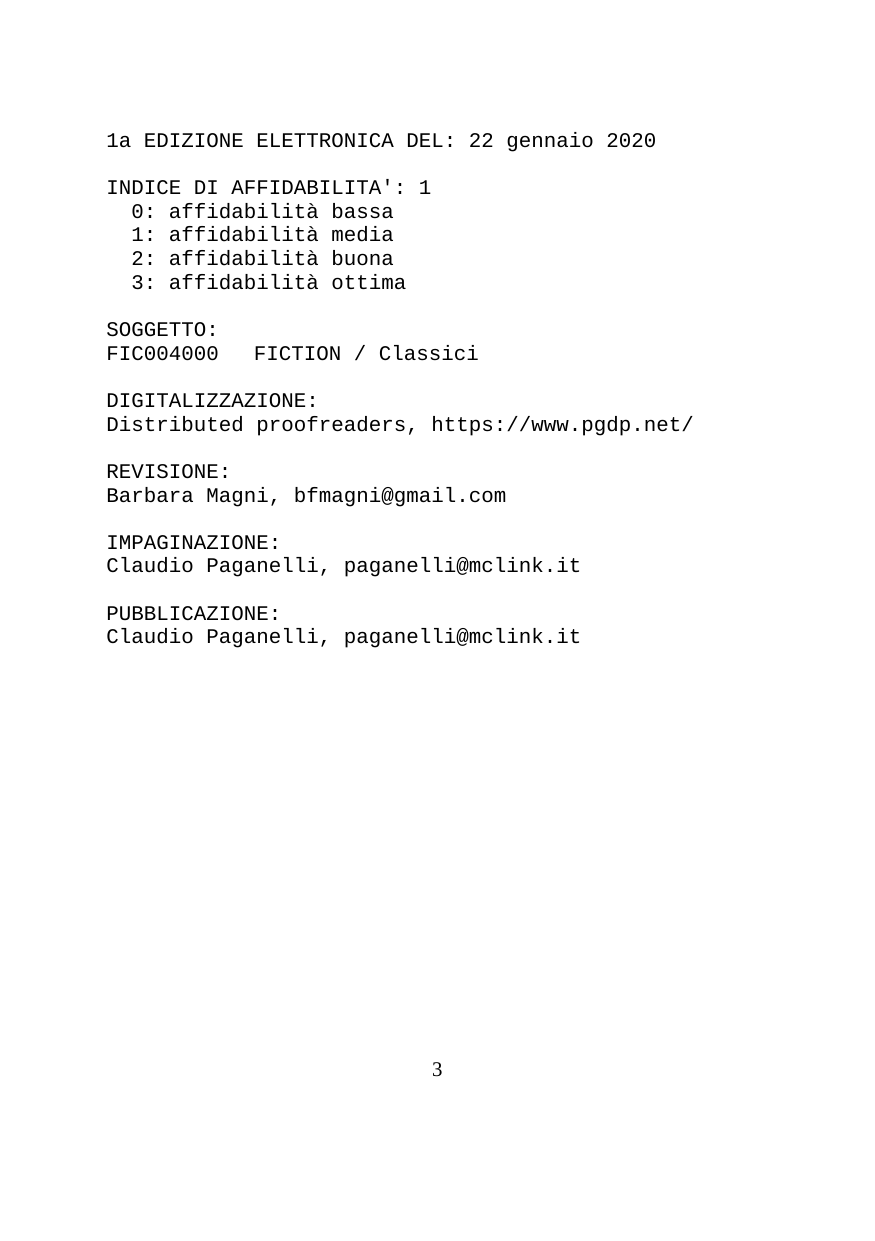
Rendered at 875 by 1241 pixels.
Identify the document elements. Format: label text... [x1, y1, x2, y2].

text Claudio Paganelli, paganelli@mclink.it [106, 626, 768, 650]
text DIGITALIZZAZIONE: [106, 390, 768, 414]
text 1: affidabilità media [106, 224, 768, 248]
text PUBBLICAZIONE: [106, 603, 768, 626]
text IMPAGINAZIONE: [106, 532, 768, 556]
text INDICE DI AFFIDABILITA': 1 [106, 177, 768, 201]
text 0: affidabilità bassa [106, 201, 768, 224]
text 3: affidabilità ottima [106, 272, 768, 295]
text 1a EDIZIONE ELETTRONICA DEL: 22 gennaio 2020 [106, 130, 768, 153]
text REVISIONE: [106, 461, 768, 484]
text Distributed proofreaders, https://www.pgdp.net/ [106, 414, 768, 437]
text 2: affidabilità buona [106, 248, 768, 272]
text SOGGETTO: [106, 319, 768, 343]
text Claudio Paganelli, paganelli@mclink.it [106, 556, 768, 579]
text Barbara Magni, bfmagni@gmail.com [106, 484, 768, 508]
text FIC004000 FICTION / Classici [106, 343, 768, 366]
